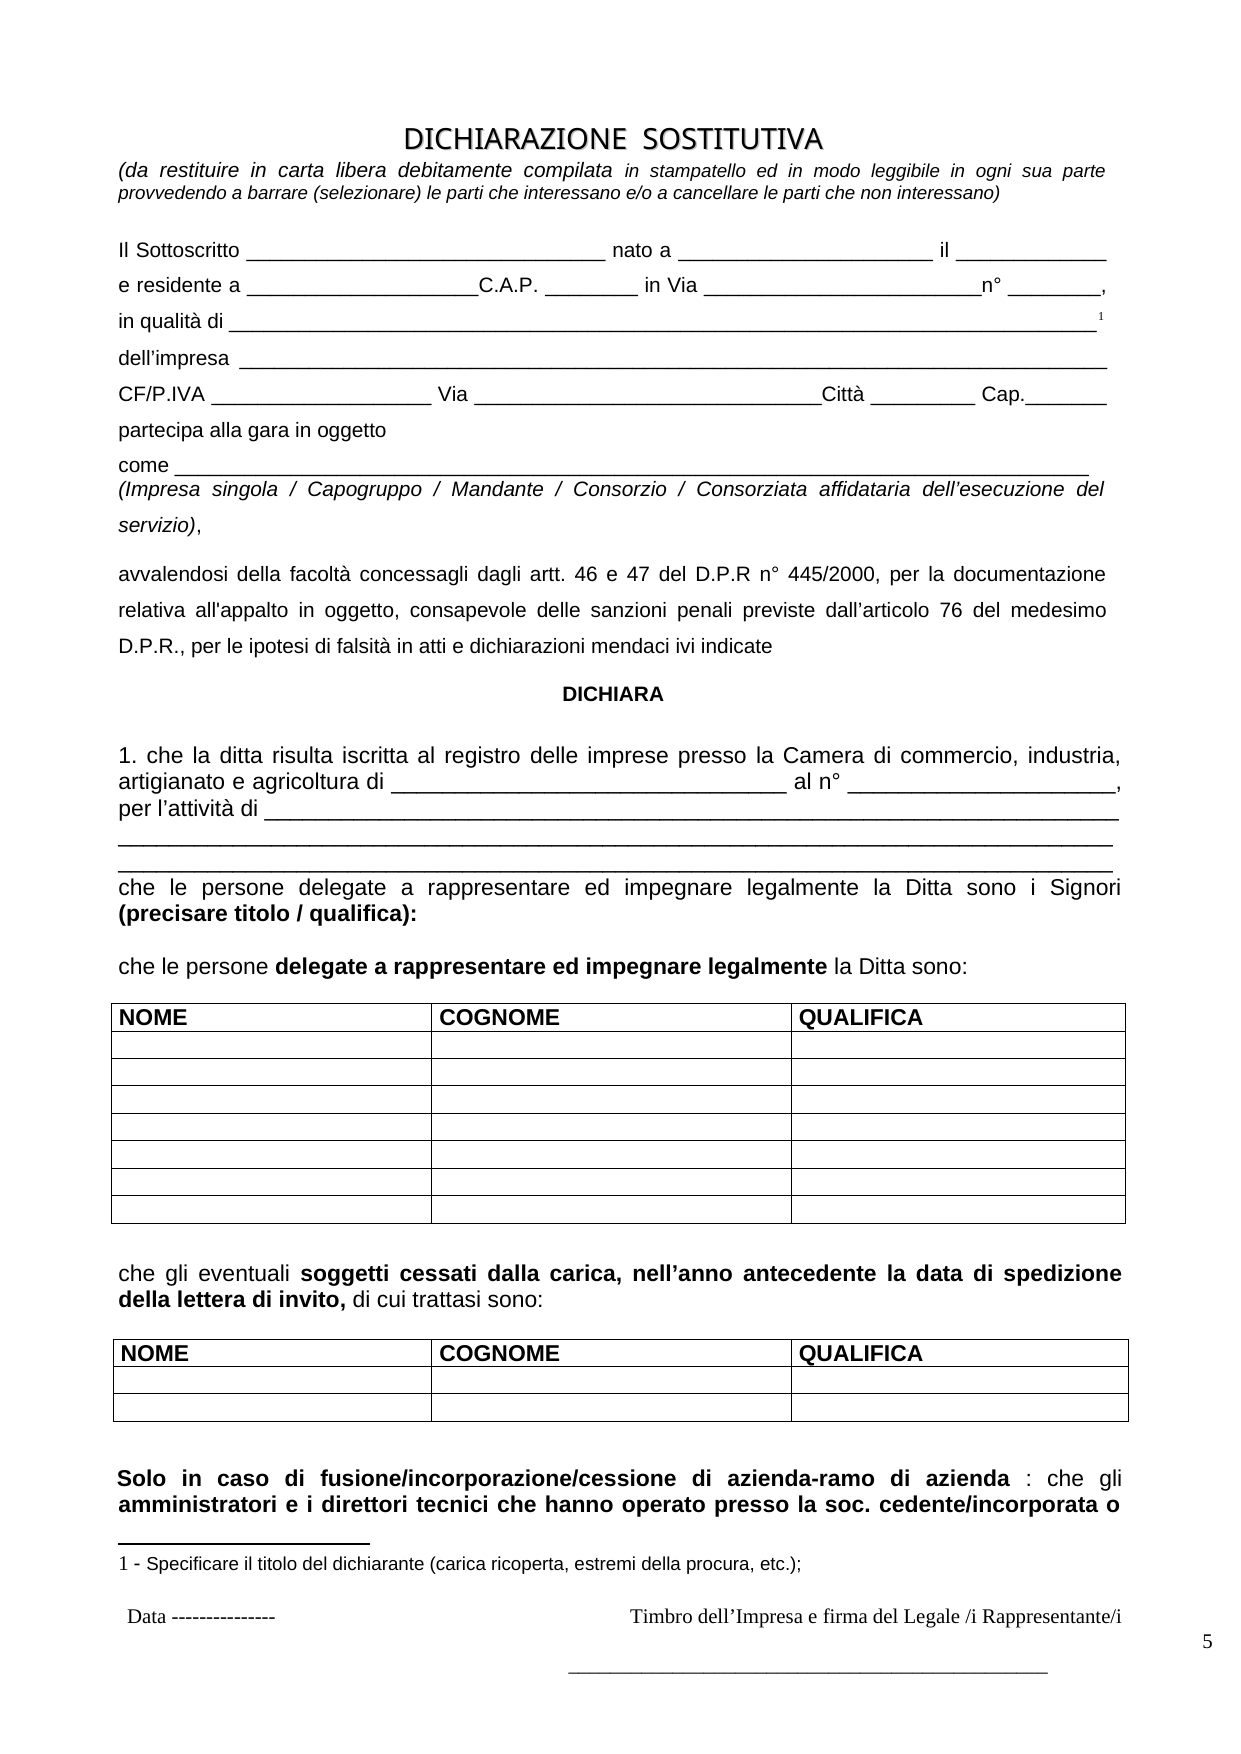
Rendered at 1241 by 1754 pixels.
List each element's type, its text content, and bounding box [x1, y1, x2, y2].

table_cell [112, 1032, 431, 1058]
table_cell [432, 1394, 791, 1421]
text (Impresa singola / Capogruppo / Mandante / Consorzio / Consorziata affidataria dell’esecuzione del servizio), [118, 477, 1108, 537]
table_cell [792, 1059, 1125, 1085]
text ____________________________________________________________________________________________________________________________________________________________che le persone delegate a rappresentare ed impegnare legalmente la Ditta sono i Signori (precisare titolo / qualifica): [118, 821, 1122, 926]
text come _______________________________________________________________________________ [118, 453, 1122, 477]
table_cell [792, 1032, 1125, 1058]
table_cell [792, 1086, 1125, 1113]
table_cell [112, 1141, 431, 1168]
text dell’impresa ___________________________________________________________________________ CF/P.IVA ___________________ Via ______________________________Città _________ Cap._______ partecipa alla gara in oggetto [118, 346, 1108, 441]
table_cell [432, 1367, 791, 1393]
table_cell [432, 1196, 791, 1222]
table_cell [792, 1169, 1125, 1195]
table_cell [792, 1367, 1128, 1393]
table_cell [432, 1086, 791, 1113]
table_cell [432, 1032, 791, 1058]
table_header COGNOME [432, 1004, 791, 1031]
table_header COGNOME [432, 1340, 791, 1366]
table_header NOME [112, 1004, 431, 1031]
table_cell [792, 1114, 1125, 1140]
table_cell [432, 1114, 791, 1140]
text Solo in caso di fusione/incorporazione/cessione di azienda-ramo di azienda : che gli amministratori e i direttori tecnici che hanno operato presso la soc. cedente/incorporata o [117, 1465, 1122, 1518]
table_cell [112, 1196, 431, 1222]
text - Specificare il titolo del dichiarante (carica ricoperta, estremi della procura, etc.); [118, 1550, 1122, 1574]
table_cell [792, 1141, 1125, 1168]
table_header QUALIFICA [792, 1340, 1128, 1366]
table_cell [432, 1059, 791, 1085]
text DICHIARAZIONE SOSTITUTIVA [118, 118, 1108, 158]
text che gli eventuali soggetti cessati dalla carica, nell’anno antecedente la data di spedizione della lettera di invito, di cui trattasi sono: [118, 1259, 1122, 1312]
table_header QUALIFICA [792, 1004, 1125, 1031]
table_cell [114, 1394, 431, 1421]
text Il Sottoscritto _______________________________ nato a ______________________ il _____________ e residente a ____________________C.A.P. ________ in Via ________________________n° ________, in qualità di ___________________________________________________________________________ [118, 237, 1108, 333]
table_header NOME [114, 1340, 431, 1366]
table_cell [432, 1169, 791, 1195]
table_cell [114, 1367, 431, 1393]
table_cell [792, 1196, 1125, 1222]
text 1. che la ditta risulta iscritta al registro delle imprese presso la Camera di commercio, industria, artigianato e agricoltura di _______________________________ al n° _____________________, per l’attività di ___________________________________________________________________ [118, 742, 1122, 821]
table_cell [792, 1394, 1128, 1421]
text DICHIARA [118, 682, 1108, 706]
table_cell [112, 1086, 431, 1113]
text avvalendosi della facoltà concessagli dagli artt. 46 e 47 del D.P.R n° 445/2000, per la documentazione relativa all'appalto in oggetto, consapevole delle sanzioni penali previste dall’articolo 76 del medesimo D.P.R., per le ipotesi di falsità in atti e dichiarazioni mendaci ivi indicate [118, 562, 1108, 657]
table_cell [432, 1141, 791, 1168]
table_cell [112, 1059, 431, 1085]
text (da restituire in carta libera debitamente compilata in stampatello ed in modo leggibile in ogni sua parte provvedendo a barrare (selezionare) le parti che interessano e/o a cancellare le parti che non interessano) [118, 158, 1108, 203]
table_cell [112, 1114, 431, 1140]
text che le persone delegate a rappresentare ed impegnare legalmente la Ditta sono: [118, 953, 1122, 979]
table_cell [112, 1169, 431, 1195]
